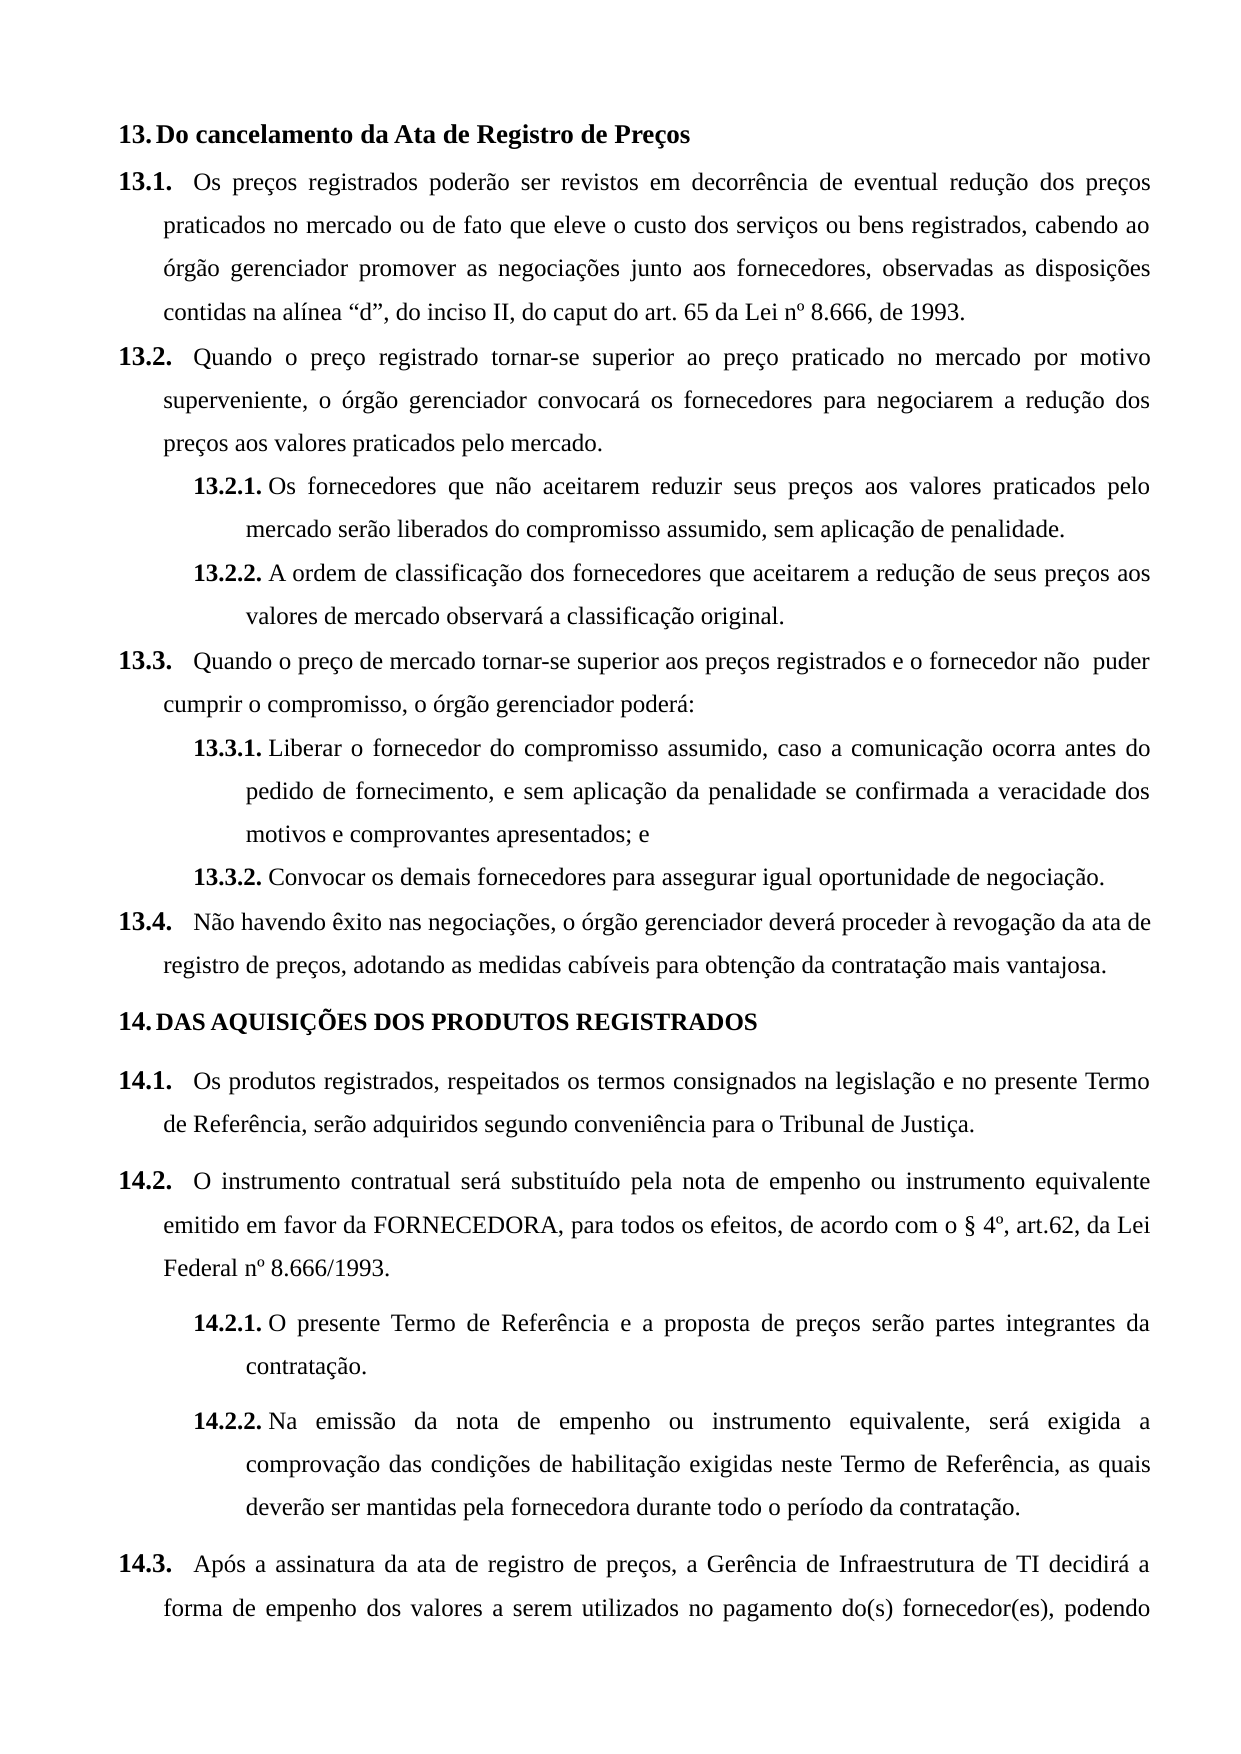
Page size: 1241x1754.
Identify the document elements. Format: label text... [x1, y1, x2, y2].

list Do cancelamento da Ata de Registro de Preços [118, 118, 1152, 149]
list O presente Termo de Referência e a proposta de preços serão partes integrantes da contratação. [193, 1308, 1152, 1380]
list Liberar o fornecedor do compromisso assumido, caso a comunicação ocorra antes do pedido de fornecimento, e sem aplicação da penalidade se confirmada a veracidade dos motivos e comprovantes apresentados; e [193, 733, 1152, 848]
list A ordem de classificação dos fornecedores que aceitarem a redução de seus preços aos valores de mercado observará a classificação original. [193, 558, 1152, 629]
list Os fornecedores que não aceitarem reduzir seus preços aos valores praticados pelo mercado serão liberados do compromisso assumido, sem aplicação de penalidade. [193, 471, 1152, 543]
list Os preços registrados poderão ser revistos em decorrência de eventual redução dos preços praticados no mercado ou de fato que eleve o custo dos serviços ou bens registrados, cabendo ao órgão gerenciador promover as negociações junto aos fornecedores, observadas as disposições contidas na alínea “d”, do inciso II, do caput do art. 65 da Lei nº 8.666, de 1993. [118, 165, 1152, 325]
list O instrumento contratual será substituído pela nota de empenho ou instrumento equivalente emitido em favor da FORNECEDORA, para todos os efeitos, de acordo com o § 4º, art.62, da Lei Federal nº 8.666/1993. [118, 1164, 1152, 1282]
list DAS AQUISIÇÕES DOS PRODUTOS REGISTRADOS [118, 1006, 1152, 1037]
list Os produtos registrados, respeitados os termos consignados na legislação e no presente Termo de Referência, serão adquiridos segundo conveniência para o Tribunal de Justiça. [118, 1064, 1152, 1138]
list Após a assinatura da ata de registro de preços, a Gerência de Infraestrutura de TI decidirá a forma de empenho dos valores a serem utilizados no pagamento do(s) fornecedor(es), podendo [118, 1547, 1152, 1621]
list Não havendo êxito nas negociações, o órgão gerenciador deverá proceder à revogação da ata de registro de preços, adotando as medidas cabíveis para obtenção da contratação mais vantajosa. [118, 905, 1152, 979]
list Quando o preço registrado tornar-se superior ao preço praticado no mercado por motivo superveniente, o órgão gerenciador convocará os fornecedores para negociarem a redução dos preços aos valores praticados pelo mercado. [118, 340, 1152, 457]
list Na emissão da nota de empenho ou instrumento equivalente, será exigida a comprovação das condições de habilitação exigidas neste Termo de Referência, as quais deverão ser mantidas pela fornecedora durante todo o período da contratação. [193, 1406, 1152, 1521]
list Convocar os demais fornecedores para assegurar igual oportunidade de negociação. [193, 862, 1152, 891]
list Quando o preço de mercado tornar-se superior aos preços registrados e o fornecedor não puder cumprir o compromisso, o órgão gerenciador poderá: [118, 644, 1152, 718]
